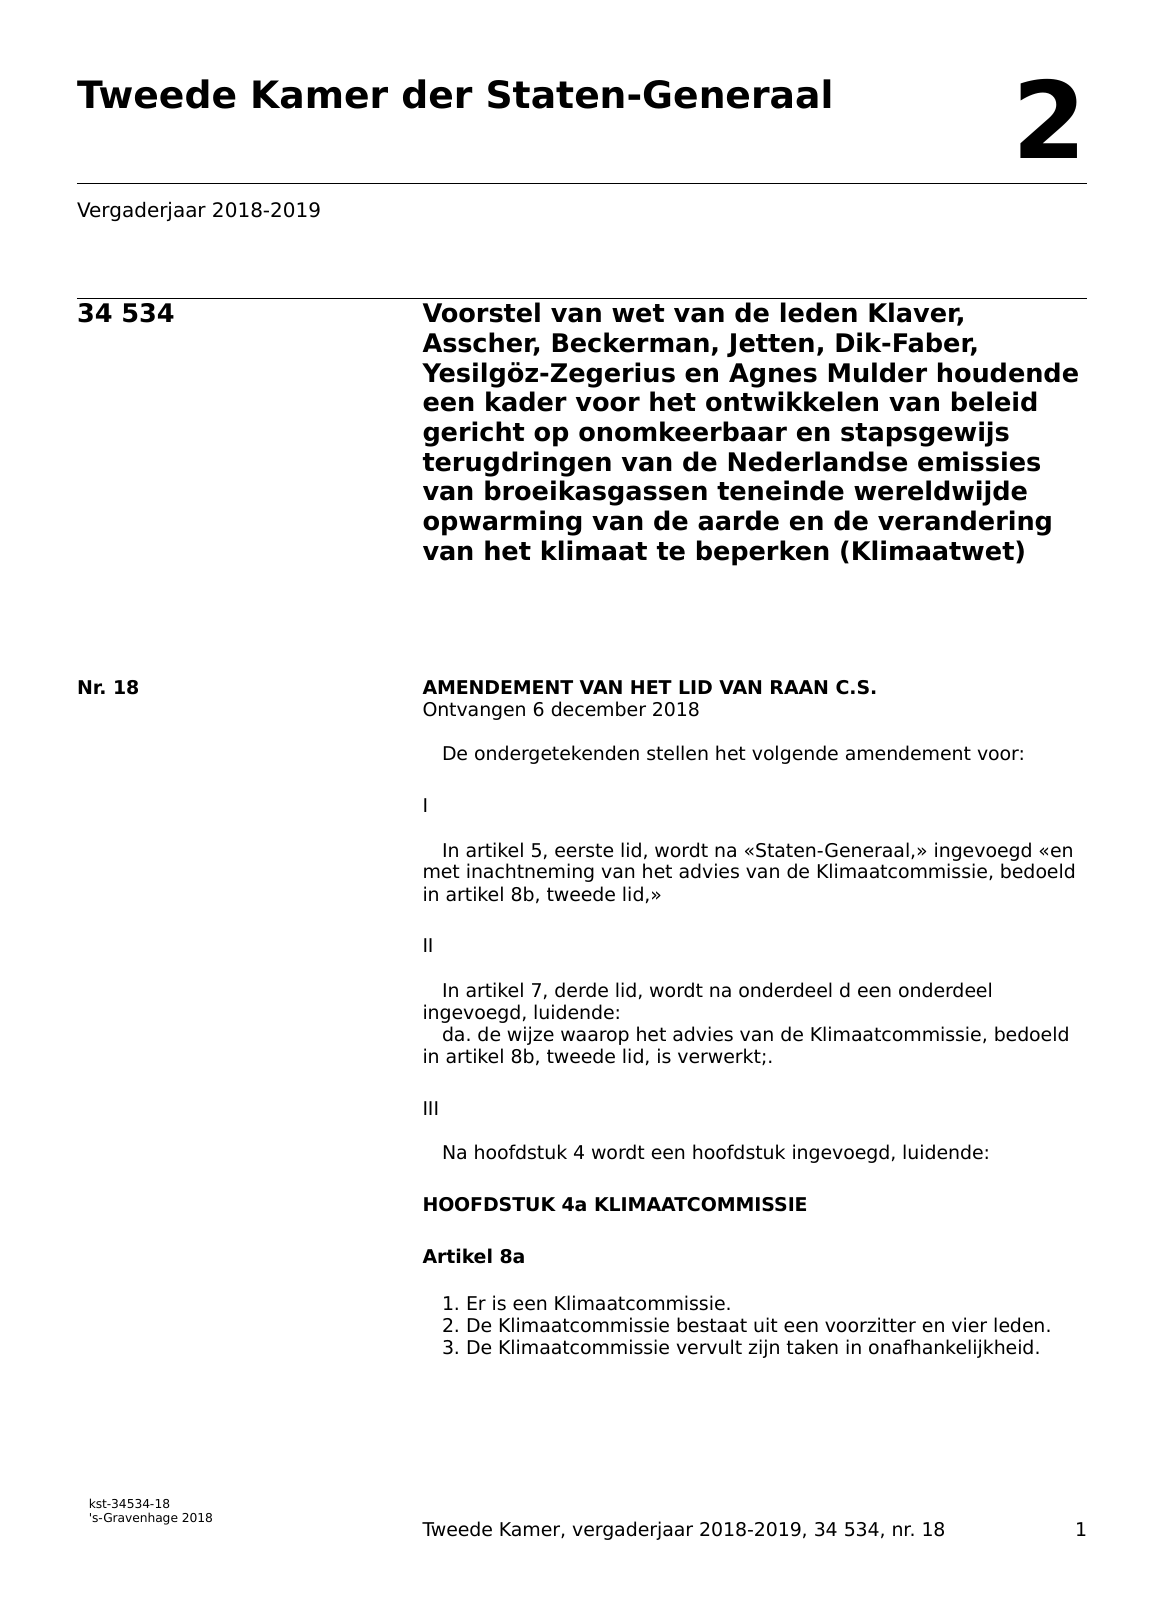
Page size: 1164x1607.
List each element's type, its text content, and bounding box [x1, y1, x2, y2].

text kst-34534-18 [88, 1497, 323, 1511]
subtitle Nr. 18 AMENDEMENT VAN HET LID VAN RAAN C.S. [77, 677, 1087, 699]
text Ontvangen 6 december 2018 [422, 699, 1087, 721]
subtitle Artikel 8a [422, 1246, 1087, 1268]
subtitle III [422, 1097, 1087, 1119]
subtitle I [422, 795, 1087, 817]
subtitle 34 534 Voorstel van wet van de leden Klaver, Asscher, Beckerman, Jetten, Dik-Faber, Yesilgöz-Zegerius en Agnes Mulder houdende een kader voor het ontwikkelen van beleid gericht op onomkeerbaar en stapsgewijs terugdringen van de Nederlandse emissies van broeikasgassen teneinde wereldwijde opwarming van de aarde en de verandering van het klimaat te beperken (Klimaatwet) [77, 299, 1087, 566]
text In artikel 7, derde lid, wordt na onderdeel d een onderdeel ingevoegd, luidende: [422, 979, 1087, 1023]
text 's-Gravenhage 2018 [88, 1511, 323, 1525]
table_header 2 [886, 59, 1087, 183]
text da. de wijze waarop het advies van de Klimaatcommissie, bedoeld in artikel 8b, tweede lid, is verwerkt;. [422, 1023, 1087, 1067]
text 2. De Klimaatcommissie bestaat uit een voorzitter en vier leden. [422, 1314, 1087, 1337]
text 1. Er is een Klimaatcommissie. [422, 1293, 1087, 1314]
text 3. De Klimaatcommissie vervult zijn taken in onafhankelijkheid. [422, 1337, 1087, 1358]
subtitle II [422, 935, 1087, 957]
text De ondergetekenden stellen het volgende amendement voor: [422, 743, 1087, 765]
table_cell Vergaderjaar 2018-2019 [77, 184, 1087, 298]
table_header Tweede Kamer der Staten-Generaal [77, 59, 886, 183]
text Na hoofdstuk 4 wordt een hoofdstuk ingevoegd, luidende: [422, 1142, 1087, 1164]
subtitle HOOFDSTUK 4a KLIMAATCOMMISSIE [422, 1194, 1087, 1216]
text In artikel 5, eerste lid, wordt na «Staten-Generaal,» ingevoegd «en met inachtneming van het advies van de Klimaatcommissie, bedoeld in artikel 8b, tweede lid,» [422, 839, 1087, 905]
